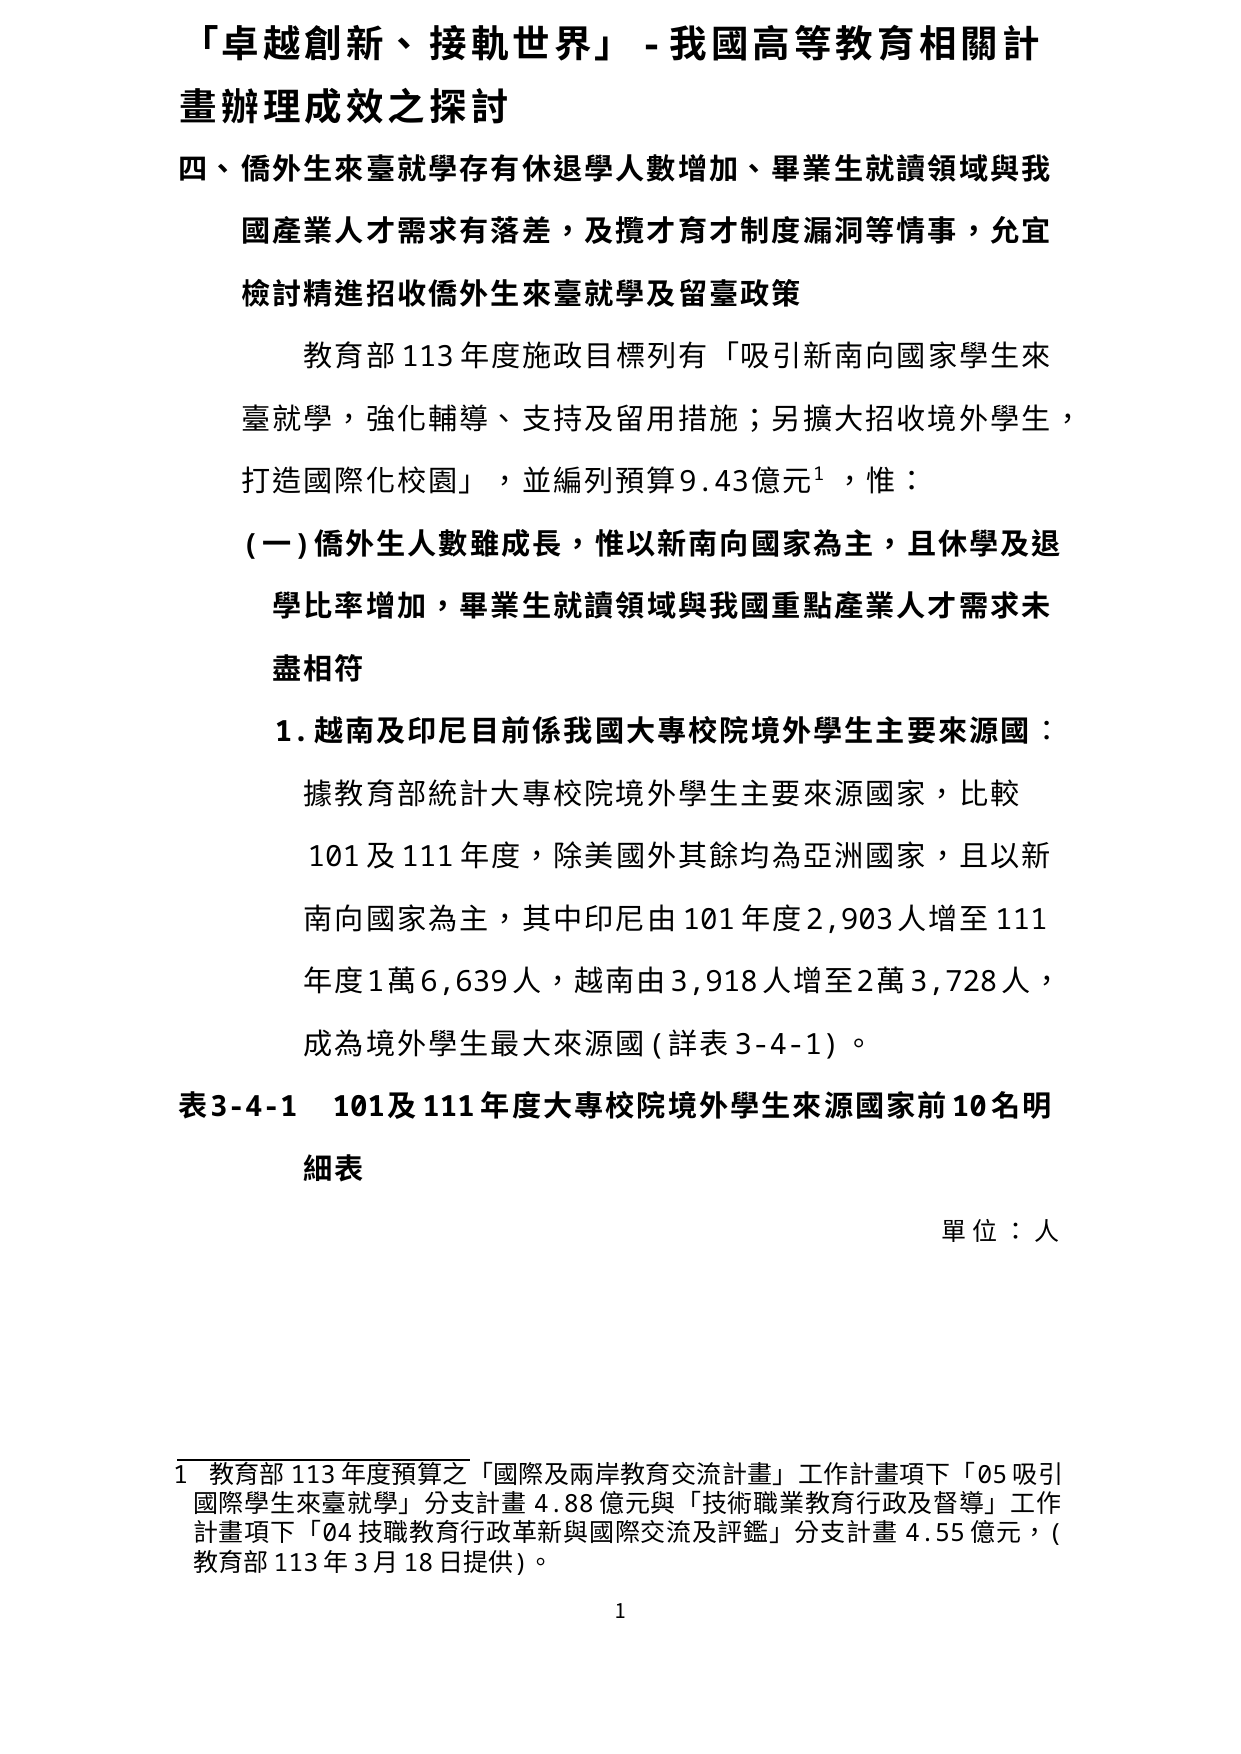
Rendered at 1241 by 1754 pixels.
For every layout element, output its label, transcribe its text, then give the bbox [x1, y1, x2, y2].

text (一)僑外生人數雖成長，惟以新南向國家為主，且休學及退學比率增加，畢業生就讀領域與我國重點產業人才需求未盡相符 [236, 500, 1063, 687]
text 單位：人 [177, 1187, 1063, 1250]
text 教育部113年度預算之「國際及兩岸教育交流計畫」工作計畫項下「05吸引國際學生來臺就學」分支計畫4.88億元與「技術職業教育行政及督導」工作計畫項下「04技職教育行政革新與國際交流及評鑑」分支計畫4.55億元，(教育部113年3月18日提供)。 [173, 1460, 1063, 1577]
text 四、僑外生來臺就學存有休退學人數增加、畢業生就讀領域與我國產業人才需求有落差，及攬才育才制度漏洞等情事，允宜檢討精進招收僑外生來臺就學及留臺政策 [177, 125, 1063, 312]
text 「卓越創新、接軌世界」-我國高等教育相關計畫辦理成效之探討 [177, 0, 1063, 125]
text 教育部113年度施政目標列有「吸引新南向國家學生來臺就學，強化輔導、支持及留用措施；另擴大招收境外學生，打造國際化校園」，並編列預算9.43億元，惟： [236, 312, 1063, 500]
text 1.越南及印尼目前係我國大專校院境外學生主要來源國：據教育部統計大專校院境外學生主要來源國家，比較101及111年度，除美國外其餘均為亞洲國家，且以新南向國家為主，其中印尼由101年度2,903人增至111年度1萬6,639人，越南由3,918人增至2萬3,728人，成為境外學生最大來源國(詳表3-4-1)。 [266, 687, 1063, 1062]
text 表3-4-1 101及111年度大專校院境外學生來源國家前10名明細表 [177, 1062, 1063, 1187]
